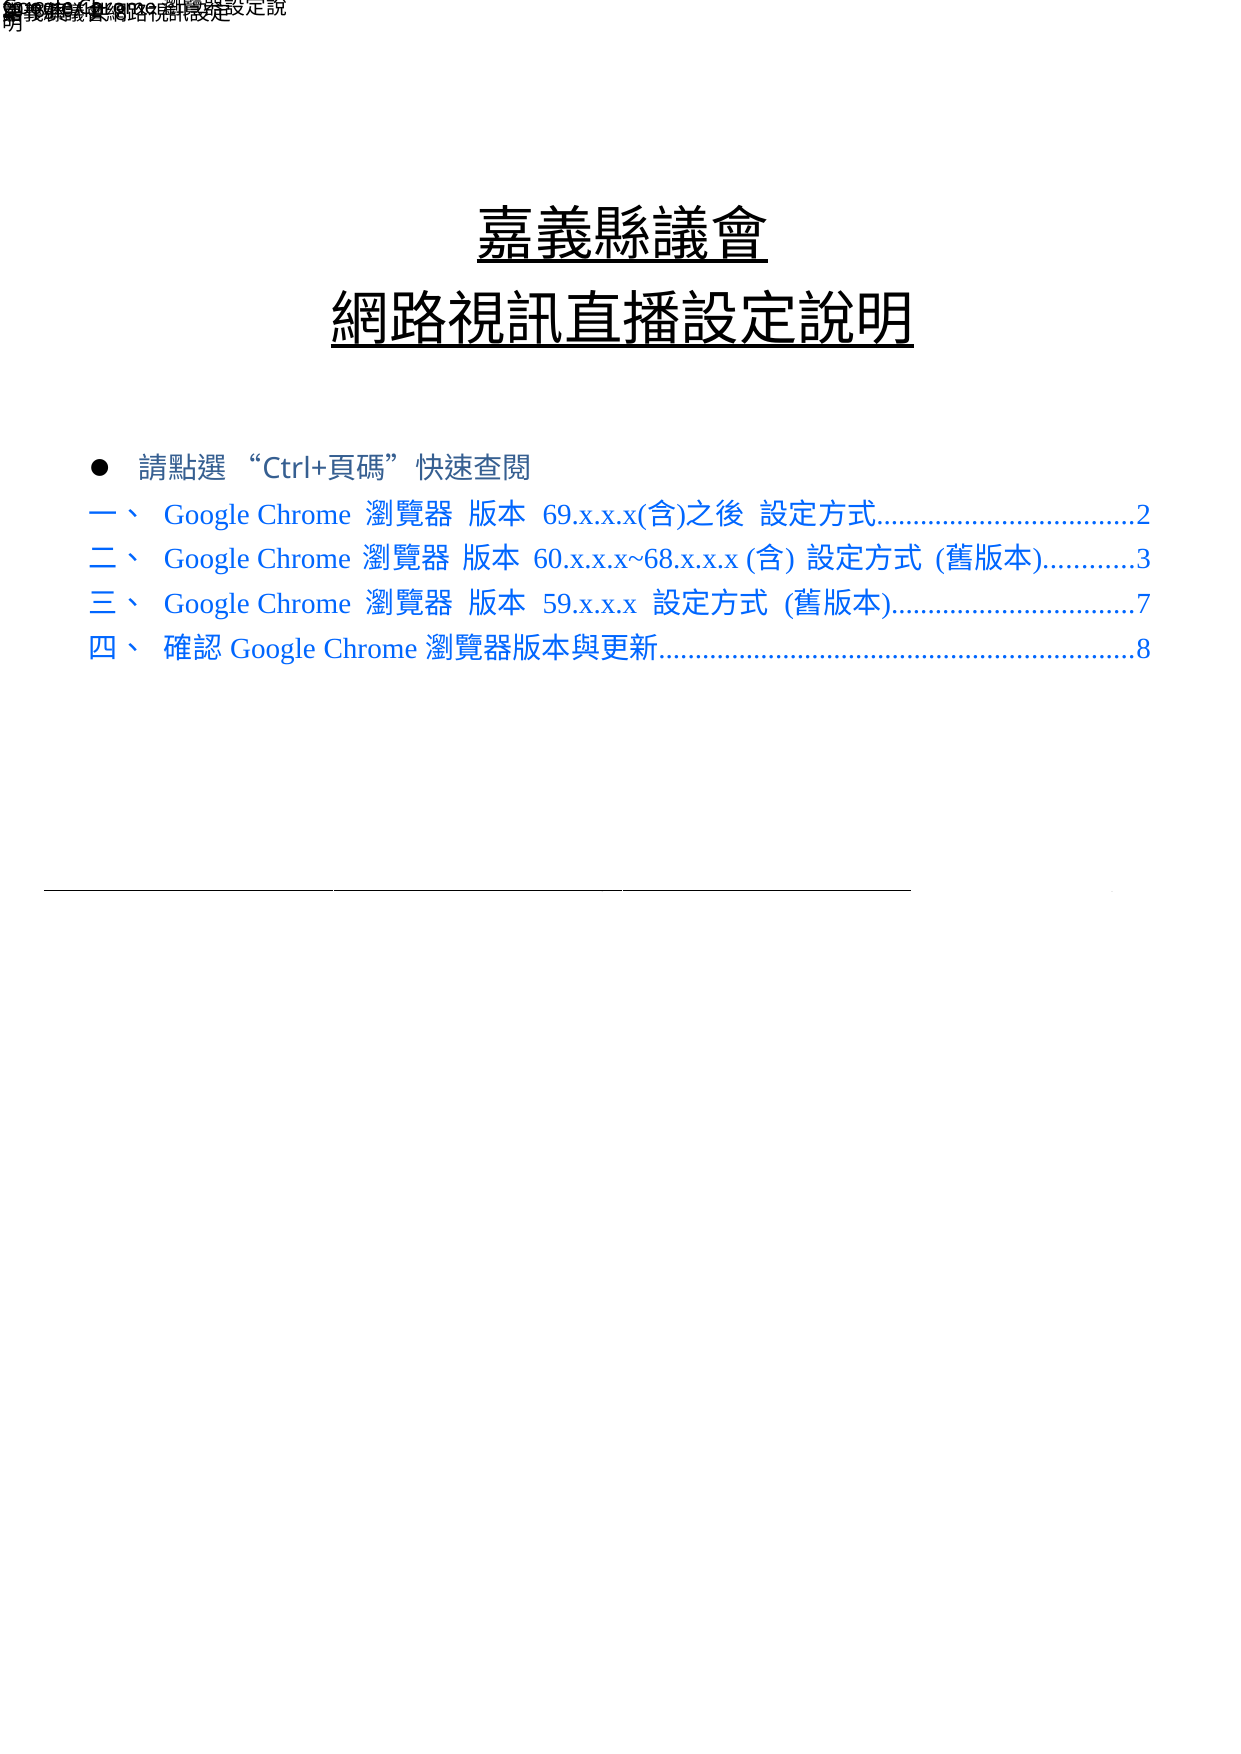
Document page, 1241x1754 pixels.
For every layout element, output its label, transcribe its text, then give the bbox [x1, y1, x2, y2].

text 網路視訊直播設定說明 [73, 272, 1171, 356]
list 請點選 “Ctrl+頁碼”快速查閱 [89, 436, 1171, 489]
text 三、 Google Chrome 瀏覽器 版本 59.x.x.x 設定方式 (舊版本) 7 [89, 582, 1171, 622]
text 四、 確認 Google Chrome 瀏覽器版本與更新 8 [89, 627, 1171, 667]
text 二、 Google Chrome 瀏覽器 版本 60.x.x.x~68.x.x.x (含) 設定方式 (舊版本) 3 [89, 538, 1171, 577]
text 嘉義縣議會 [73, 187, 1171, 272]
text 一、 Google Chrome 瀏覽器 版本 69.x.x.x(含)之後 設定方式 2 [89, 493, 1171, 533]
